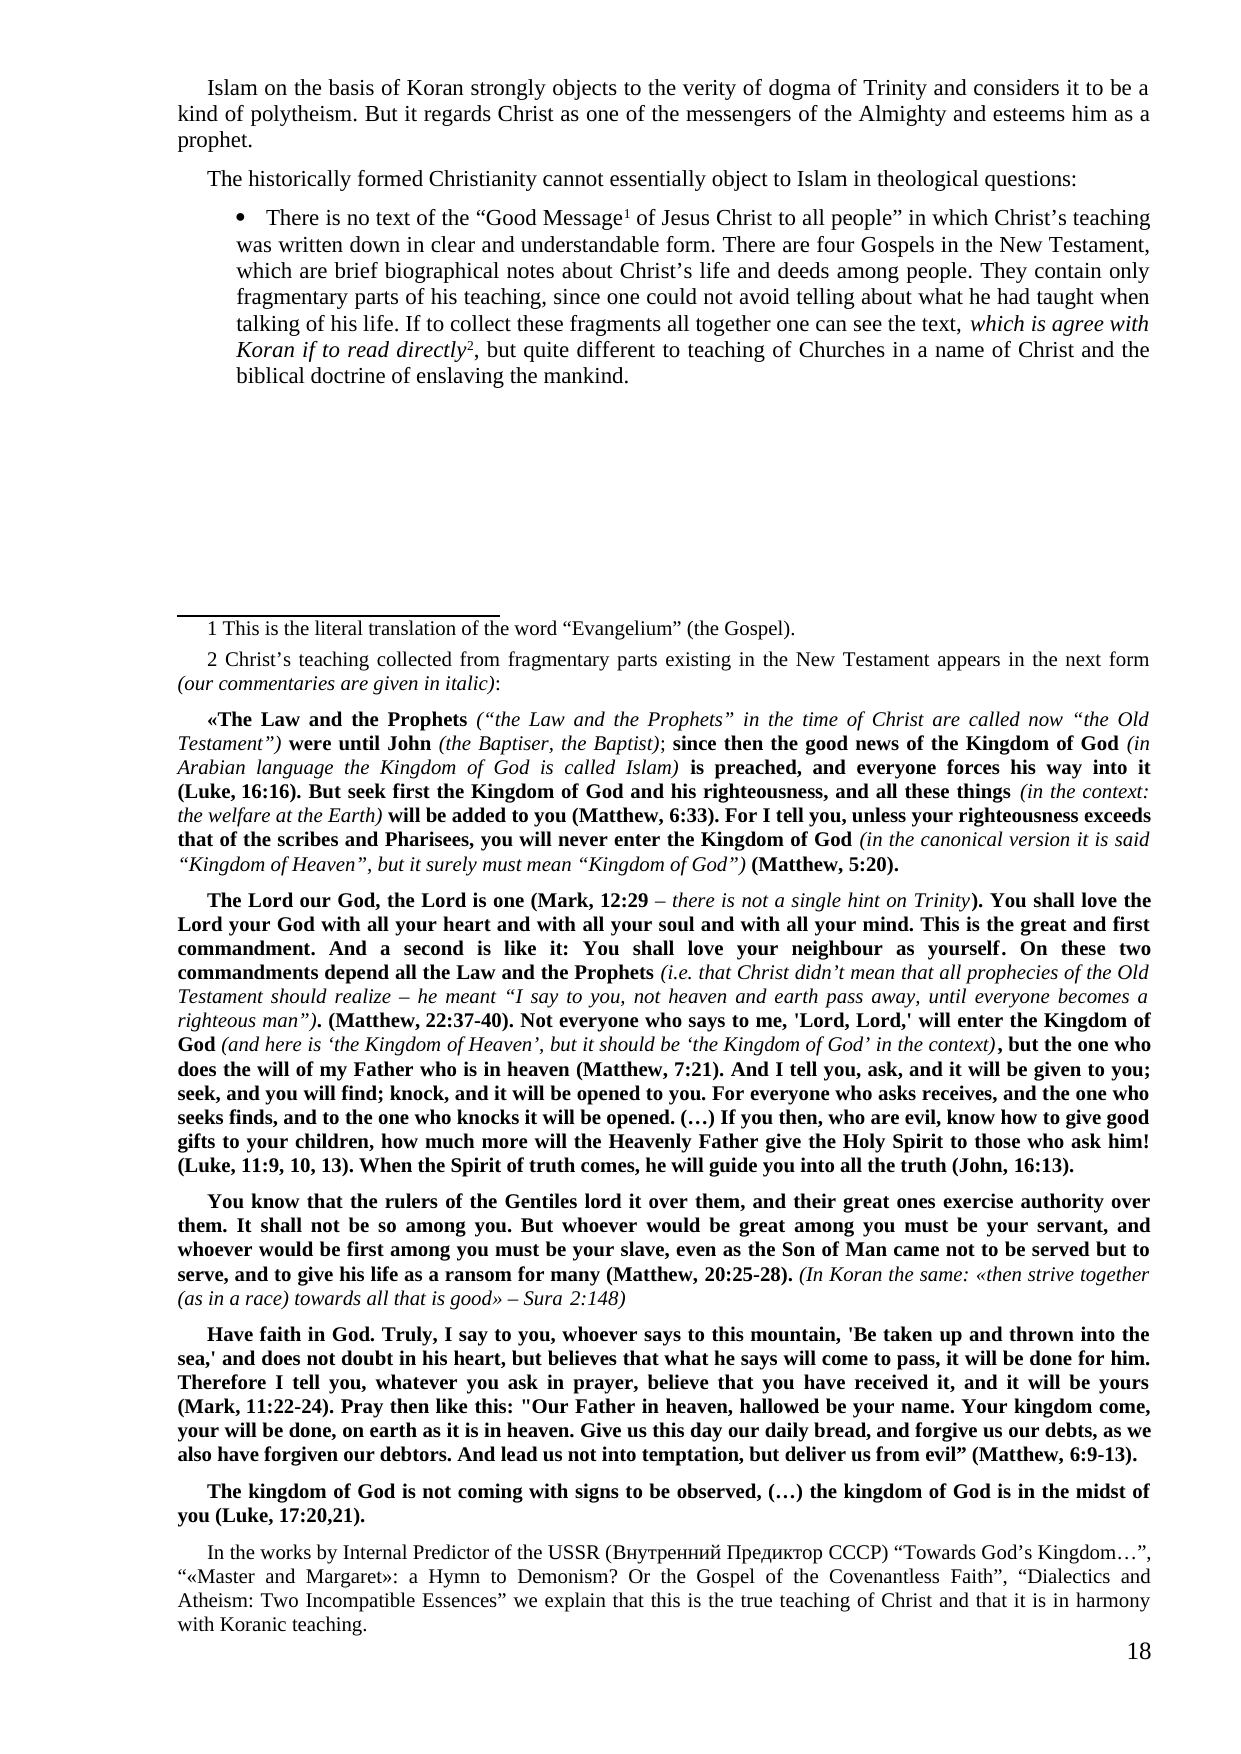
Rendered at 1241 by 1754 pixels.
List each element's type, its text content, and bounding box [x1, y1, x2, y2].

list This is the literal translation of the word “Evangelium” (the Gospel). [177, 616, 1152, 640]
text Islam on the basis of Koran strongly objects to the verity of dogma of Trinity and considers it to be a kind of polytheism. But it regards Christ as one of the messengers of the Almighty and esteems him as a prophet. [177, 74, 1152, 153]
list In the works by Internal Predictor of the USSR (Внутренний Предиктор СССР) “Towards God’s Kingdom…”, “«Master and Margaret»: a Hymn to Demonism? Or the Gospel of the Covenantless Faith”, “Dialectics and Atheism: Two Incompatible Essences” we explain that this is the true teaching of Christ and that it is in harmony with Koranic teaching. [177, 1539, 1152, 1636]
list Christ’s teaching collected from fragmentary parts existing in the New Testament appears in the next form (our commentaries are given in italic): [177, 646, 1152, 694]
list The Lord our God, the Lord is one (Mark, 12:29 – there is not a single hint on Trinity). You shall love the Lord your God with all your heart and with all your soul and with all your mind. This is the great and first commandment. And a second is like it: You shall love your neighbour as yourself. On these two commandments depend all the Law and the Prophets (i.e. that Christ didn’t mean that all prophecies of the Old Testament should realize – he meant “I say to you, not heaven and earth pass away, until everyone becomes a righteous man”). (Matthew, 22:37-40). Not everyone who says to me, 'Lord, Lord,' will enter the Kingdom of God (and here is ‘the Kingdom of Heaven’, but it should be ‘the Kingdom of God’ in the context), but the one who does the will of my Father who is in heaven (Matthew, 7:21). And I tell you, ask, and it will be given to you; seek, and you will find; knock, and it will be opened to you. For everyone who asks receives, and the one who seeks finds, and to the one who knocks it will be opened. (…) If you then, who are evil, know how to give good gifts to your children, how much more will the Heavenly Father give the Holy Spirit to those who ask him! (Luke, 11:9, 10, 13). When the Spirit of truth comes, he will guide you into all the truth (John, 16:13). [177, 888, 1152, 1177]
list The kingdom of God is not coming with signs to be observed, (…) the kingdom of God is in the midst of you (Luke, 17:20,21). [177, 1479, 1152, 1527]
list You know that the rulers of the Gentiles lord it over them, and their great ones exercise authority over them. It shall not be so among you. But whoever would be great among you must be your servant, and whoever would be first among you must be your slave, even as the Son of Man came not to be served but to serve, and to give his life as a ransom for many (Matthew, 20:25-28). (In Koran the same: «then strive together (as in a race) towards all that is good» – Sura 2:148) [177, 1189, 1152, 1309]
list There is no text of the “Good Message of Jesus Christ to all people” in which Christ’s teaching was written down in clear and understandable form. There are four Gospels in the New Testament, which are brief biographical notes about Christ’s life and deeds among people. They contain only fragmentary parts of his teaching, since one could not avoid telling about what he had taught when talking of his life. If to collect these fragments all together one can see the text, which is agree with Koran if to read directly, but quite different to teaching of Churches in a name of Christ and the biblical doctrine of enslaving the mankind. [207, 204, 1152, 389]
text The historically formed Christianity cannot essentially object to Islam in theological questions: [177, 165, 1152, 192]
list «The Law and the Prophets (“the Law and the Prophets” in the time of Christ are called now “the Old Testament”) were until John (the Baptiser, the Baptist); since then the good news of the Kingdom of God (in Arabian language the Kingdom of God is called Islam) is preached, and everyone forces his way into it (Luke, 16:16). But seek first the Kingdom of God and his righteousness, and all these things (in the context: the welfare at the Earth) will be added to you (Matthew, 6:33). For I tell you, unless your righteousness exceeds that of the scribes and Pharisees, you will never enter the Kingdom of God (in the canonical version it is said “Kingdom of Heaven”, but it surely must mean “Kingdom of God”) (Matthew, 5:20). [177, 707, 1152, 876]
list Have faith in God. Truly, I say to you, whoever says to this mountain, 'Be taken up and thrown into the sea,' and does not doubt in his heart, but believes that what he says will come to pass, it will be done for him. Therefore I tell you, whatever you ask in prayer, believe that you have received it, and it will be yours (Mark, 11:22-24). Pray then like this: "Our Father in heaven, hallowed be your name. Your kingdom come, your will be done, on earth as it is in heaven. Give us this day our daily bread, and forgive us our debts, as we also have forgiven our debtors. And lead us not into temptation, but deliver us from evil” (Matthew, 6:9-13). [177, 1322, 1152, 1466]
